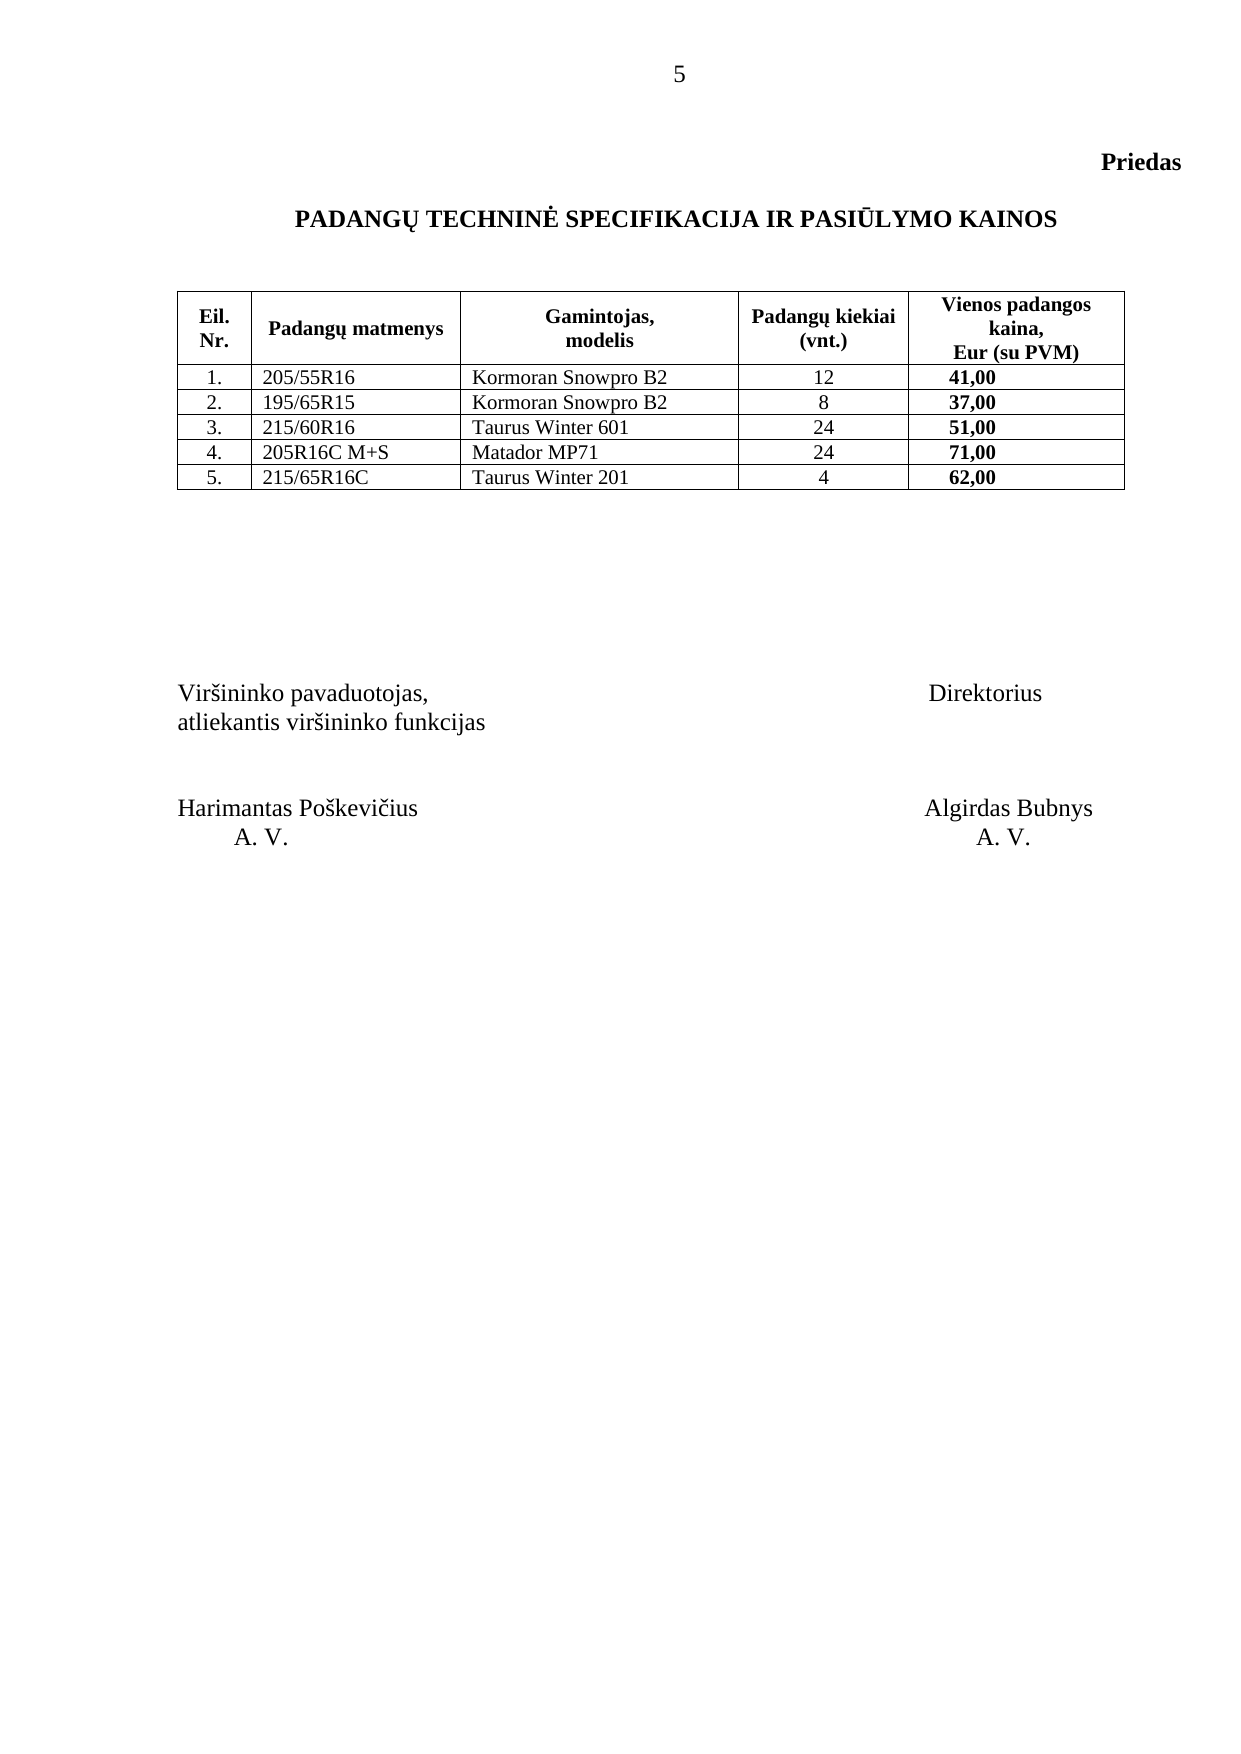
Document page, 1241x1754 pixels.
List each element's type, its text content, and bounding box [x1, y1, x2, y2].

text Priedas [177, 147, 1181, 176]
table_cell 2. [178, 390, 251, 414]
text atliekantis viršininko funkcijas [177, 707, 1181, 736]
table_header Eil. Nr. [178, 292, 251, 364]
table_cell 8 [739, 390, 908, 414]
table_cell 62,00 [909, 465, 1124, 489]
table_header Gamintojas, modelis [461, 292, 738, 364]
table_header Padangų matmenys [252, 292, 460, 364]
table_cell Matador MP71 [461, 440, 738, 464]
table_cell 51,00 [909, 415, 1124, 439]
table_header Padangų kiekiai (vnt.) [739, 292, 908, 364]
table_cell 4. [178, 440, 251, 464]
table_cell 1. [178, 365, 251, 389]
table_cell 24 [739, 415, 908, 439]
text Harimantas Poškevičius Algirdas Bubnys [177, 793, 1181, 822]
table_cell 205R16C M+S [252, 440, 460, 464]
table_cell 205/55R16 [252, 365, 460, 389]
table_cell 215/65R16C [252, 465, 460, 489]
table_cell 4 [739, 465, 908, 489]
table_cell 24 [739, 440, 908, 464]
table_cell Kormoran Snowpro B2 [461, 390, 738, 414]
table_cell 215/60R16 [252, 415, 460, 439]
table_cell 71,00 [909, 440, 1124, 464]
table_cell 195/65R15 [252, 390, 460, 414]
table_cell 5. [178, 465, 251, 489]
table_cell 12 [739, 365, 908, 389]
table_header Vienos padangos kaina, Eur (su PVM) [909, 292, 1124, 364]
table_cell 41,00 [909, 365, 1124, 389]
table_cell 37,00 [909, 390, 1124, 414]
text PADANGŲ TECHNINĖ SPECIFIKACIJA IR PASIŪLYMO KAINOS [177, 204, 1181, 233]
table_cell Taurus Winter 201 [461, 465, 738, 489]
table_cell 3. [178, 415, 251, 439]
table_cell Taurus Winter 601 [461, 415, 738, 439]
text Viršininko pavaduotojas, Direktorius [177, 678, 1181, 707]
text A. V. A. V. [177, 822, 1181, 851]
table_cell Kormoran Snowpro B2 [461, 365, 738, 389]
